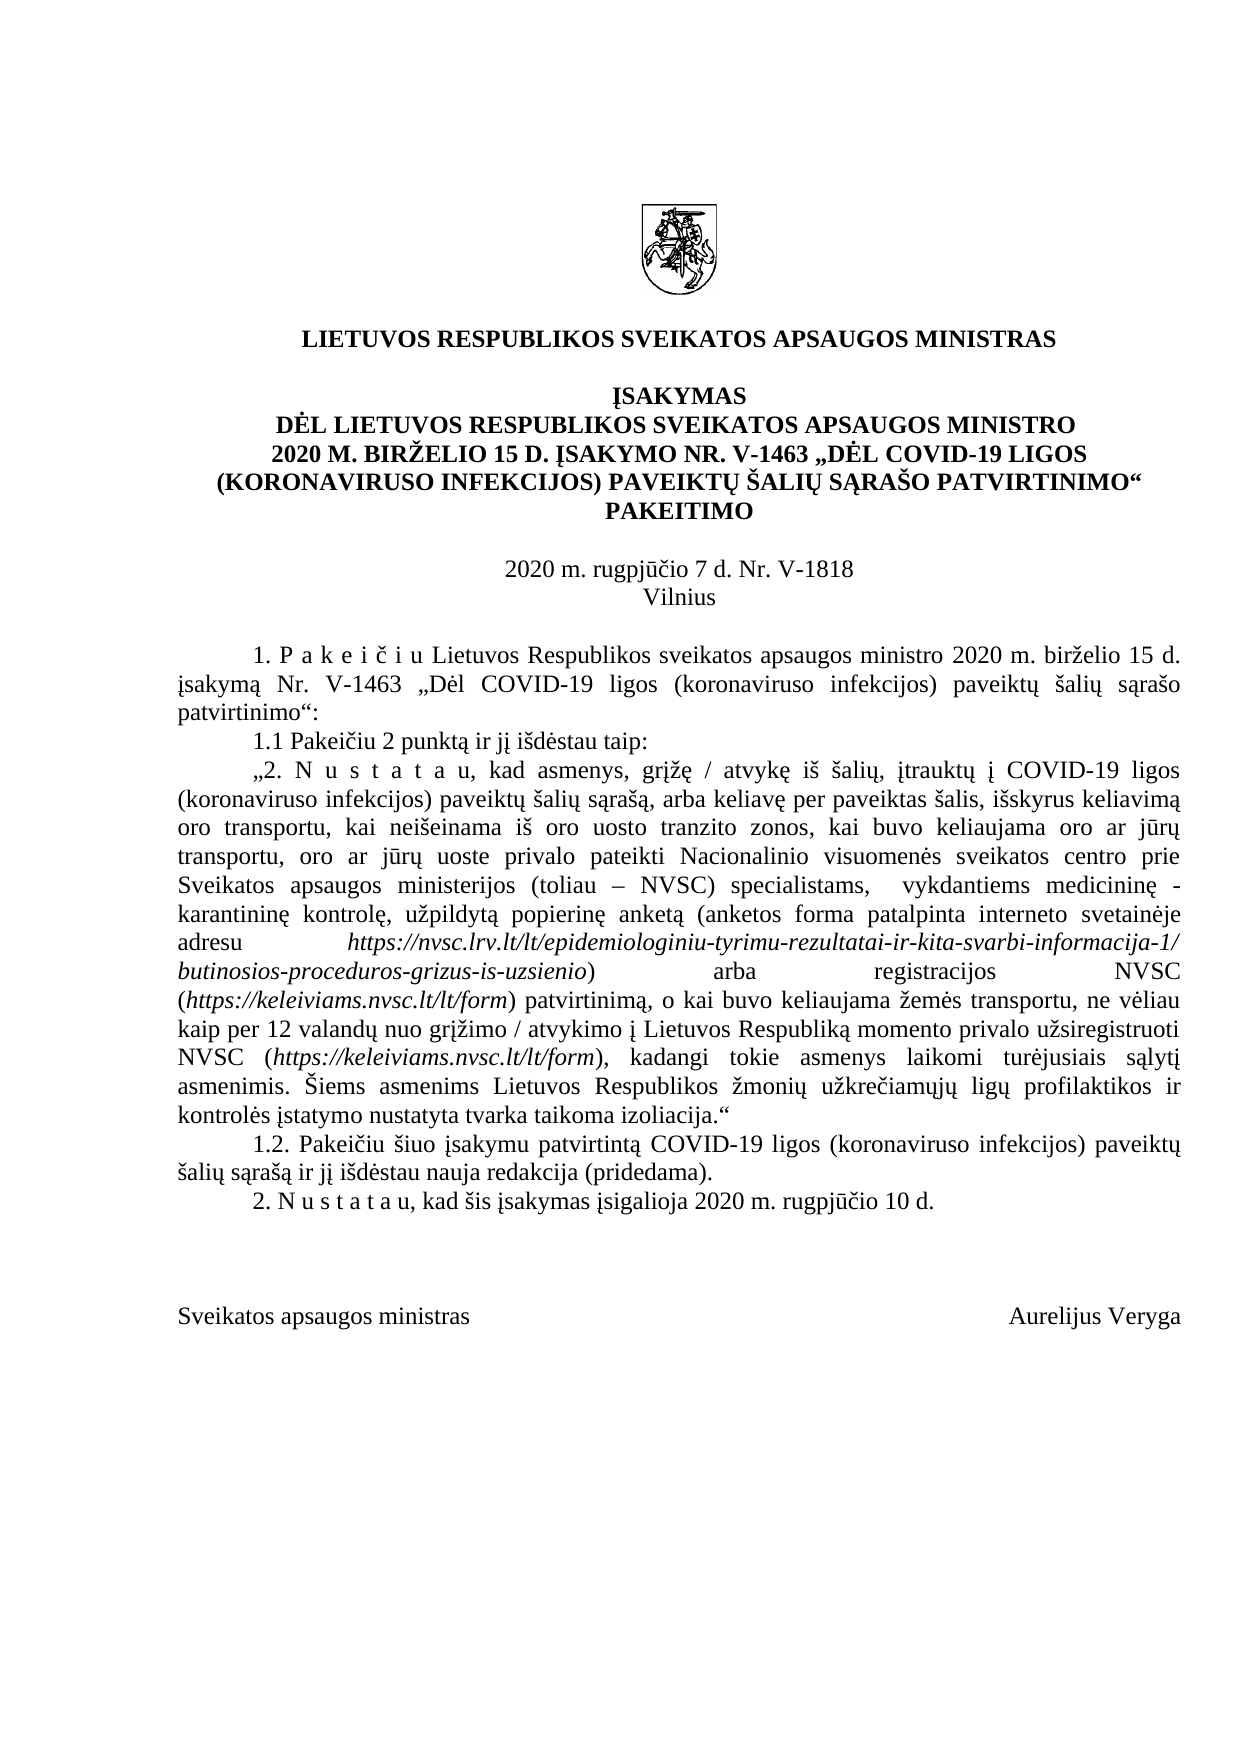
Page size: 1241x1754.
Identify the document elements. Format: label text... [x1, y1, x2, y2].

text 1.2. Pakeičiu šiuo įsakymu patvirtintą COVID-19 ligos (koronaviruso infekcijos) paveiktų šalių sąrašą ir jį išdėstau nauja redakcija (pridedama). [177, 1129, 1181, 1186]
text „2. N u s t a t a u, kad asmenys, grįžę / atvykę iš šalių, įtrauktų į COVID-19 ligos (koronaviruso infekcijos) paveiktų šalių sąrašą, arba keliavę per paveiktas šalis, išskyrus keliavimą oro transportu, kai neišeinama iš oro uosto tranzito zonos, kai buvo keliaujama oro ar jūrų transportu, oro ar jūrų uoste privalo pateikti Nacionalinio visuomenės sveikatos centro prie Sveikatos apsaugos ministerijos (toliau – NVSC) specialistams, vykdantiems medicininę - karantininę kontrolę, užpildytą popierinę anketą (anketos forma patalpinta interneto svetainėje adresu https://nvsc.lrv.lt/lt/epidemiologiniu-tyrimu-rezultatai-ir-kita-svarbi-informacija-1/butinosios-proceduros-grizus-is-uzsienio) arba registracijos NVSC (https://keleiviams.nvsc.lt/lt/form) patvirtinimą, o kai buvo keliaujama žemės transportu, ne vėliau kaip per 12 valandų nuo grįžimo / atvykimo į Lietuvos Respubliką momento privalo užsiregistruoti NVSC (https://keleiviams.nvsc.lt/lt/form), kadangi tokie asmenys laikomi turėjusiais sąlytį asmenimis. Šiems asmenims Lietuvos Respublikos žmonių užkrečiamųjų ligų profilaktikos ir kontrolės įstatymo nustatyta tvarka taikoma izoliacija.“ [177, 755, 1181, 1129]
text 2020 m. rugpjūčio 7 d. Nr. V-1818 [177, 554, 1181, 582]
text 1.1 Pakeičiu 2 punktą ir jį išdėstau taip: [177, 726, 1181, 755]
text Vilnius [177, 582, 1181, 611]
text 2. N u s t a t a u, kad šis įsakymas įsigalioja 2020 m. rugpjūčio 10 d. [177, 1186, 1181, 1215]
text Dėl LIETUVOS RESPUBLIKOS SVEIKATOS APSAUGOS MINISTRO 2020 m. birželio 15 d. įsakymO Nr. V-1463 „Dėl COVID-19 ligos (koronaviruso infekcijos) paveiktų šalių sąrašo patvirtinimo“ PAKEITIMO [177, 410, 1181, 525]
text 1. P a k e i č i u Lietuvos Respublikos sveikatos apsaugos ministro 2020 m. birželio 15 d. įsakymą Nr. V-1463 „Dėl COVID-19 ligos (koronaviruso infekcijos) paveiktų šalių sąrašo patvirtinimo“: [177, 640, 1181, 726]
text LIETUVOS RESPUBLIKOS SVEIKATOS APSAUGOS MINISTRAS [177, 324, 1181, 352]
text ĮSAKYMAS [177, 381, 1181, 410]
text Sveikatos apsaugos ministras Aurelijus Veryga [177, 1301, 1181, 1330]
